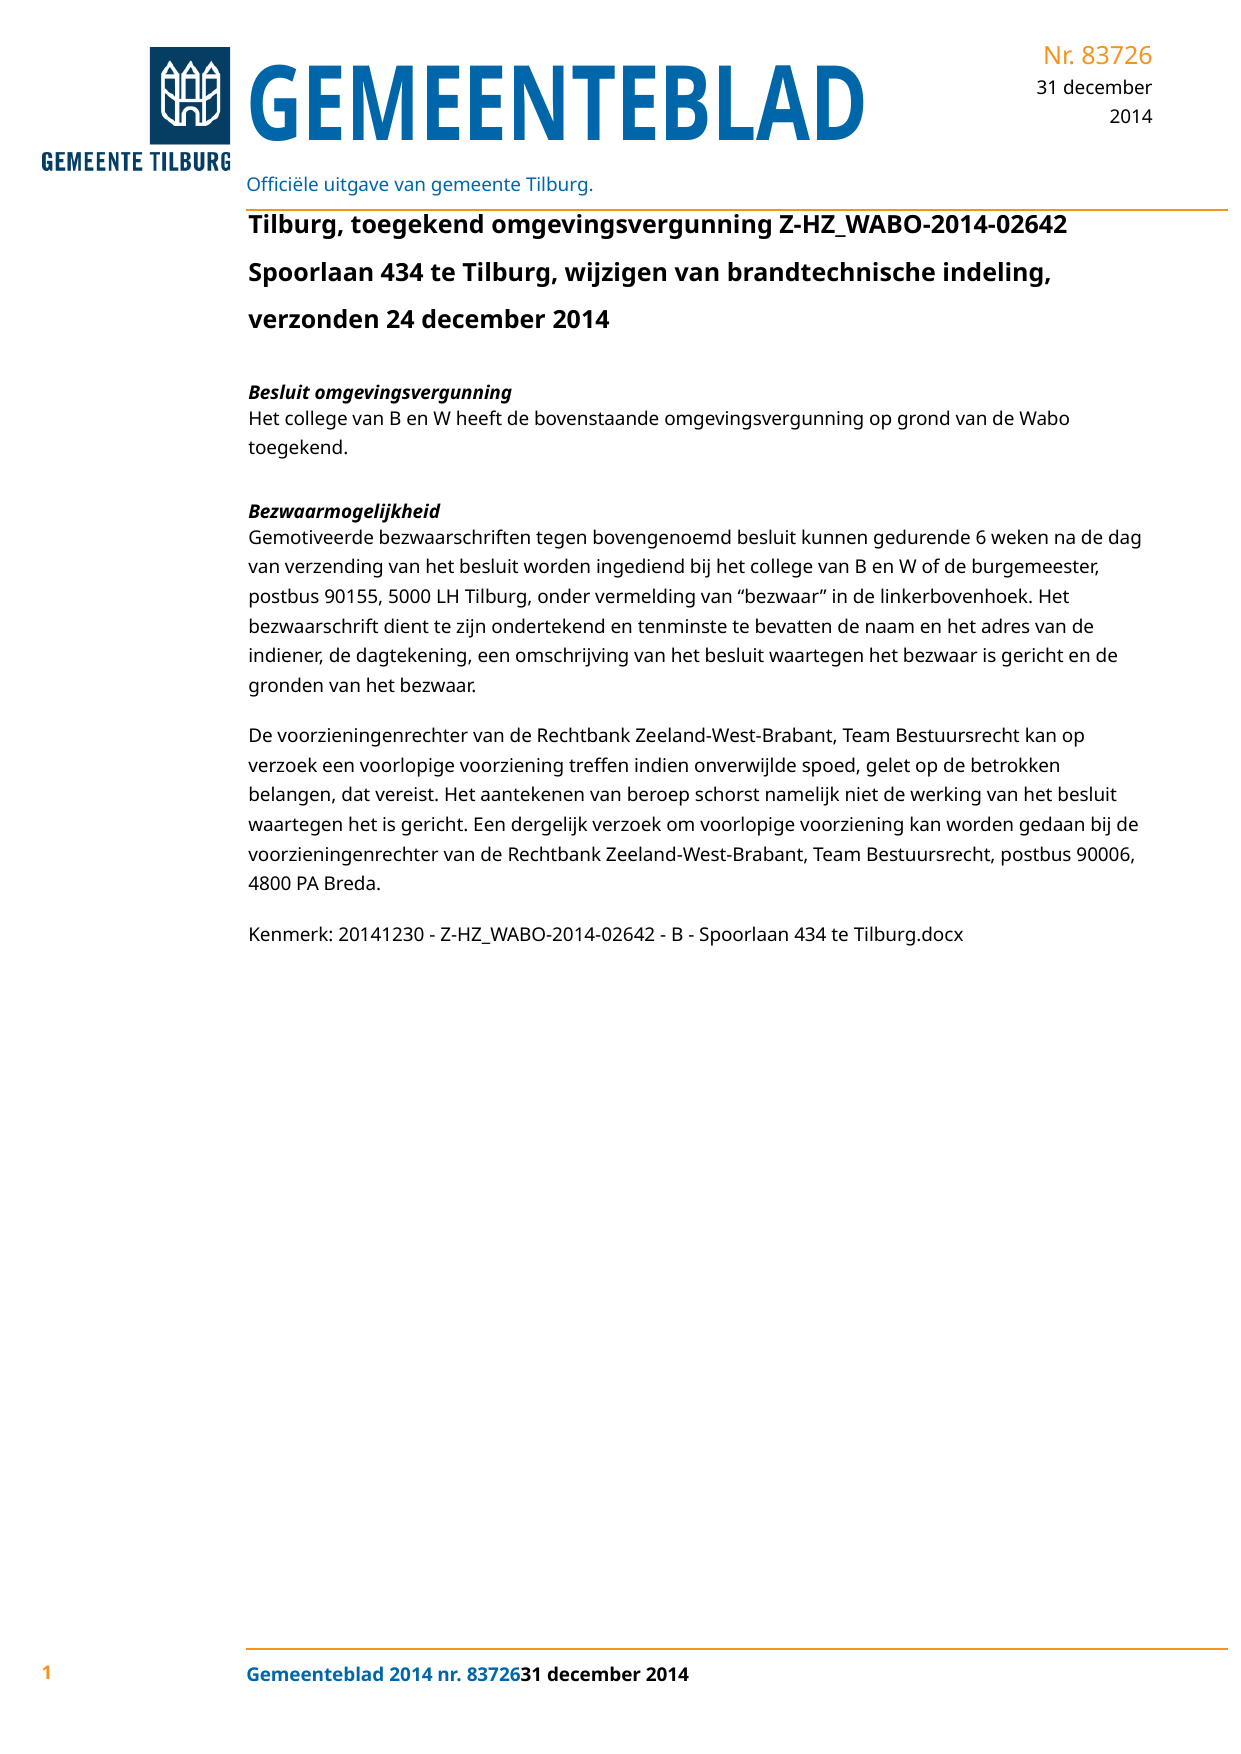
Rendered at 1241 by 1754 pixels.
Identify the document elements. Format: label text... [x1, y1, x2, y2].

text Het college van B en W heeft de bovenstaande omgevingsvergunning op grond van de Wabo toegekend. [248, 405, 1152, 460]
text Tilburg, toegekend omgevingsvergunning Z-HZ_WABO-2014-02642 Spoorlaan 434 te Tilburg, wijzigen van brandtechnische indeling, verzonden 24 december 2014 [248, 211, 1152, 336]
text Besluit omgevingsvergunning [248, 379, 1152, 405]
picture [41, 47, 231, 172]
text Kenmerk: 20141230 - Z-HZ_WABO-2014-02642 - B - Spoorlaan 434 te Tilburg.docx [248, 921, 1152, 946]
text Bezwaarmogelijkheid [248, 498, 1152, 524]
text Gemotiveerde bezwaarschriften tegen bovengenoemd besluit kunnen gedurende 6 weken na de dag van verzending van het besluit worden ingediend bij het college van B en W of de burgemeester, postbus 90155, 5000 LH Tilburg, onder vermelding van “bezwaar” in de linkerbovenhoek. Het bezwaarschrift dient te zijn ondertekend en tenminste te bevatten de naam en het adres van de indiener, de dagtekening, een omschrijving van het besluit waartegen het bezwaar is gericht en de gronden van het bezwaar. [248, 524, 1152, 698]
text De voorzieningenrechter van de Rechtbank Zeeland-West-Brabant, Team Bestuursrecht kan op verzoek een voorlopige voorziening treffen indien onverwijlde spoed, gelet op de betrokken belangen, dat vereist. Het aantekenen van beroep schorst namelijk niet de werking van het besluit waartegen het is gericht. Een dergelijk verzoek om voorlopige voorziening kan worden gedaan bij de voorzieningenrechter van de Rechtbank Zeeland-West-Brabant, Team Bestuursrecht, postbus 90006, 4800 PA Breda. [248, 722, 1152, 896]
